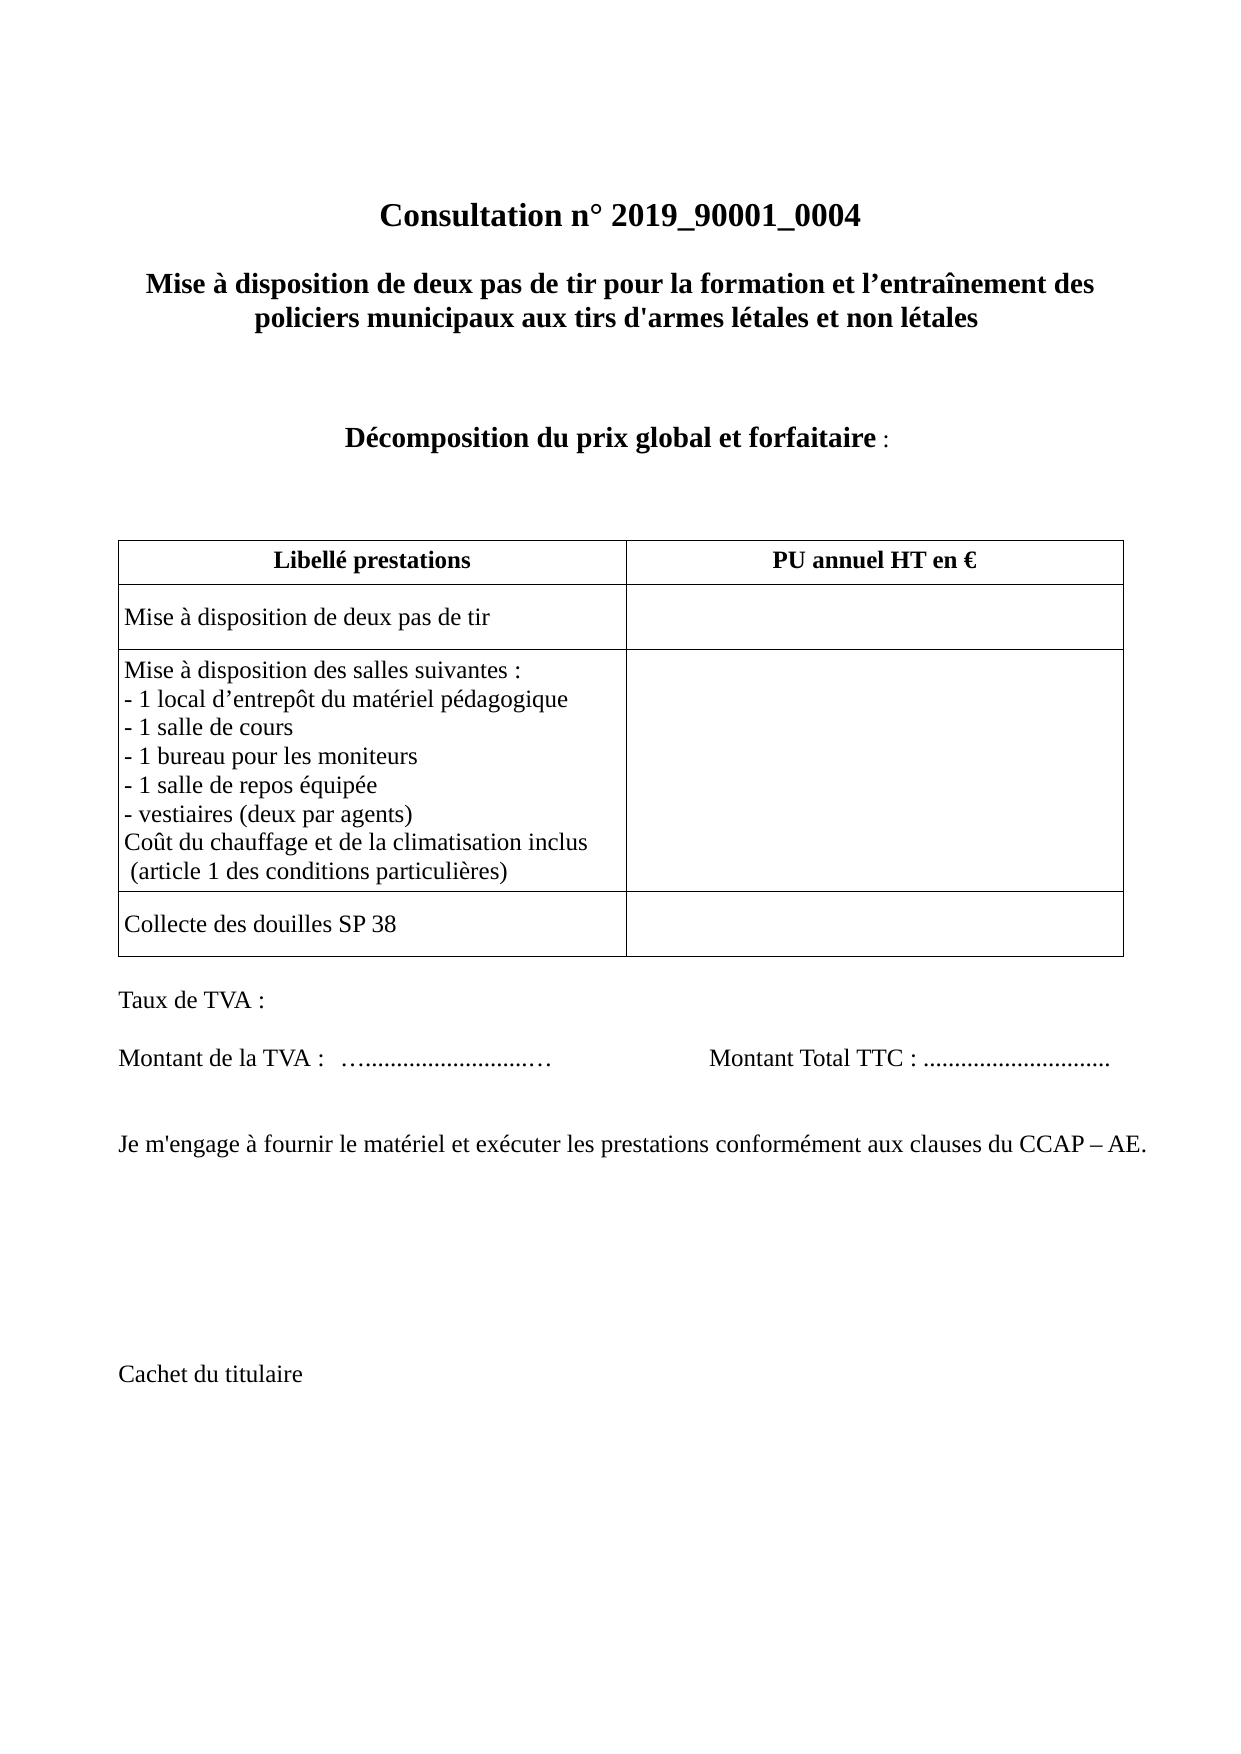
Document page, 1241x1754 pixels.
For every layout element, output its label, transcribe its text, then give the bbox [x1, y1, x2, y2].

text Mise à disposition de deux pas de tir pour la formation et l’entraînement des policiers municipaux aux tirs d'armes létales et non létales [118, 267, 1122, 334]
table_cell [627, 585, 1123, 649]
text Montant de la TVA : …..........................… Montant Total TTC : .............................. [118, 1043, 1122, 1071]
text Décomposition du prix global et forfaitaire : [118, 420, 1122, 453]
text Je m'engage à fournir le matériel et exécuter les prestations conformément aux clauses du CCAP – AE. [118, 1129, 1152, 1158]
table_cell Mise à disposition de deux pas de tir [119, 585, 626, 649]
table_cell [627, 892, 1123, 956]
text Consultation n° 2019_90001_0004 [118, 195, 1122, 233]
table_cell Collecte des douilles SP 38 [119, 892, 626, 956]
table_cell [627, 650, 1123, 891]
table_header Libellé prestations [119, 541, 626, 583]
text Taux de TVA : [118, 985, 1122, 1014]
table_cell Mise à disposition des salles suivantes : - 1 local d’entrepôt du matériel pédagogique - 1 salle de cours - 1 bureau pour les moniteurs - 1 salle de repos équipée - vestiaires (deux par agents) Coût du chauffage et de la climatisation inclus (article 1 des conditions particulières) [119, 650, 626, 891]
text Cachet du titulaire [118, 1359, 1122, 1388]
table_header PU annuel HT en € [627, 541, 1123, 583]
